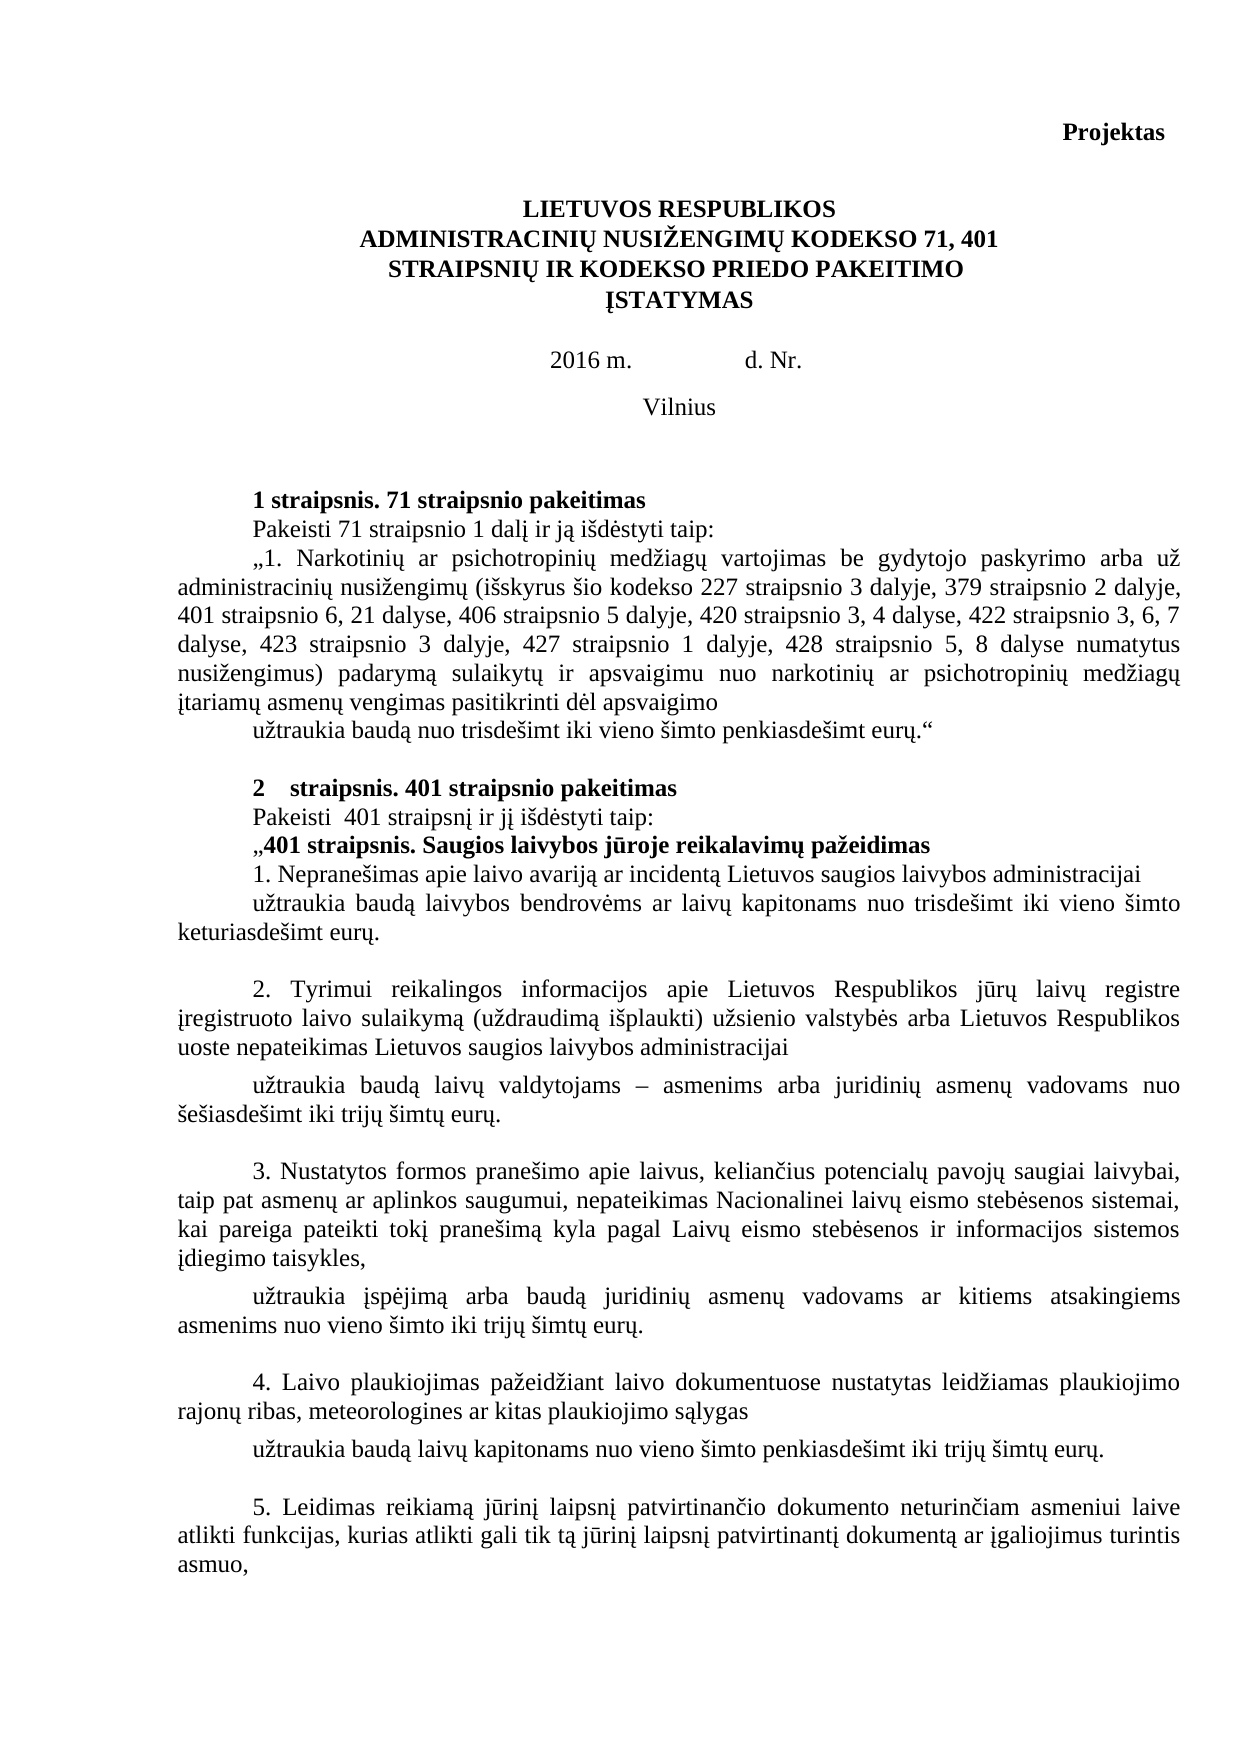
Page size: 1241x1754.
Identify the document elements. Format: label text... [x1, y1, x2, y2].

text 5. Leidimas reikiamą jūrinį laipsnį patvirtinančio dokumento neturinčiam asmeniui laive atlikti funkcijas, kurias atlikti gali tik tą jūrinį laipsnį patvirtinantį dokumentą ar įgaliojimus turintis asmuo, [177, 1492, 1181, 1578]
text 2. Tyrimui reikalingos informacijos apie Lietuvos Respublikos jūrų laivų registre įregistruoto laivo sulaikymą (uždraudimą išplaukti) užsienio valstybės arba Lietuvos Respublikos uoste nepateikimas Lietuvos saugios laivybos administracijai [177, 974, 1181, 1061]
text Vilnius [177, 392, 1181, 421]
text užtraukia įspėjimą arba baudą juridinių asmenų vadovams ar kitiems atsakingiems asmenims nuo vieno šimto iki trijų šimtų eurų. [177, 1281, 1181, 1338]
text 1 straipsnis. 71 straipsnio pakeitimas [177, 486, 1181, 514]
text 2 straipsnis. 401 straipsnio pakeitimas [252, 773, 1181, 802]
text LIETUVOS RESPUBLIKOS [177, 194, 1181, 223]
text ADMINISTRACINIŲ NUSIŽENGIMŲ KODEKSO 71, 401 [177, 224, 1181, 253]
text Projektas [717, 117, 1181, 146]
text 1. Nepranešimas apie laivo avariją ar incidentą Lietuvos saugios laivybos administracijai [177, 859, 1181, 888]
text 3. Nustatytos formos pranešimo apie laivus, keliančius potencialų pavojų saugiai laivybai, taip pat asmenų ar aplinkos saugumui, nepateikimas Nacionalinei laivų eismo stebėsenos sistemai, kai pareiga pateikti tokį pranešimą kyla pagal Laivų eismo stebėsenos ir informacijos sistemos įdiegimo taisykles, [177, 1156, 1181, 1271]
text užtraukia baudą laivybos bendrovėms ar laivų kapitonams nuo trisdešimt iki vieno šimto keturiasdešimt eurų. [177, 888, 1181, 946]
text užtraukia baudą laivų valdytojams – asmenims arba juridinių asmenų vadovams nuo šešiasdešimt iki trijų šimtų eurų. [177, 1070, 1181, 1128]
text STRAIPSNIŲ IR KODEKSO PRIEDO PAKEITIMO [177, 254, 1181, 283]
text ĮSTATYMAS [177, 285, 1181, 313]
text 2016 m. d. Nr. [177, 345, 1181, 374]
text „1. Narkotinių ar psichotropinių medžiagų vartojimas be gydytojo paskyrimo arba už administracinių nusižengimų (išskyrus šio kodekso 227 straipsnio 3 dalyje, 379 straipsnio 2 dalyje, 401 straipsnio 6, 21 dalyse, 406 straipsnio 5 dalyje, 420 straipsnio 3, 4 dalyse, 422 straipsnio 3, 6, 7 dalyse, 423 straipsnio 3 dalyje, 427 straipsnio 1 dalyje, 428 straipsnio 5, 8 dalyse numatytus nusižengimus) padarymą sulaikytų ir apsvaigimu nuo narkotinių ar psichotropinių medžiagų įtariamų asmenų vengimas pasitikrinti dėl apsvaigimo [177, 543, 1181, 716]
text užtraukia baudą laivų kapitonams nuo vieno šimto penkiasdešimt iki trijų šimtų eurų. [177, 1434, 1181, 1463]
text Pakeisti 71 straipsnio 1 dalį ir ją išdėstyti taip: [177, 514, 1181, 543]
text Pakeisti 401 straipsnį ir jį išdėstyti taip: [252, 802, 1181, 831]
text „401 straipsnis. Saugios laivybos jūroje reikalavimų pažeidimas [252, 831, 1181, 859]
text užtraukia baudą nuo trisdešimt iki vieno šimto penkiasdešimt eurų.“ [177, 716, 1181, 744]
text 4. Laivo plaukiojimas pažeidžiant laivo dokumentuose nustatytas leidžiamas plaukiojimo rajonų ribas, meteorologines ar kitas plaukiojimo sąlygas [177, 1367, 1181, 1425]
